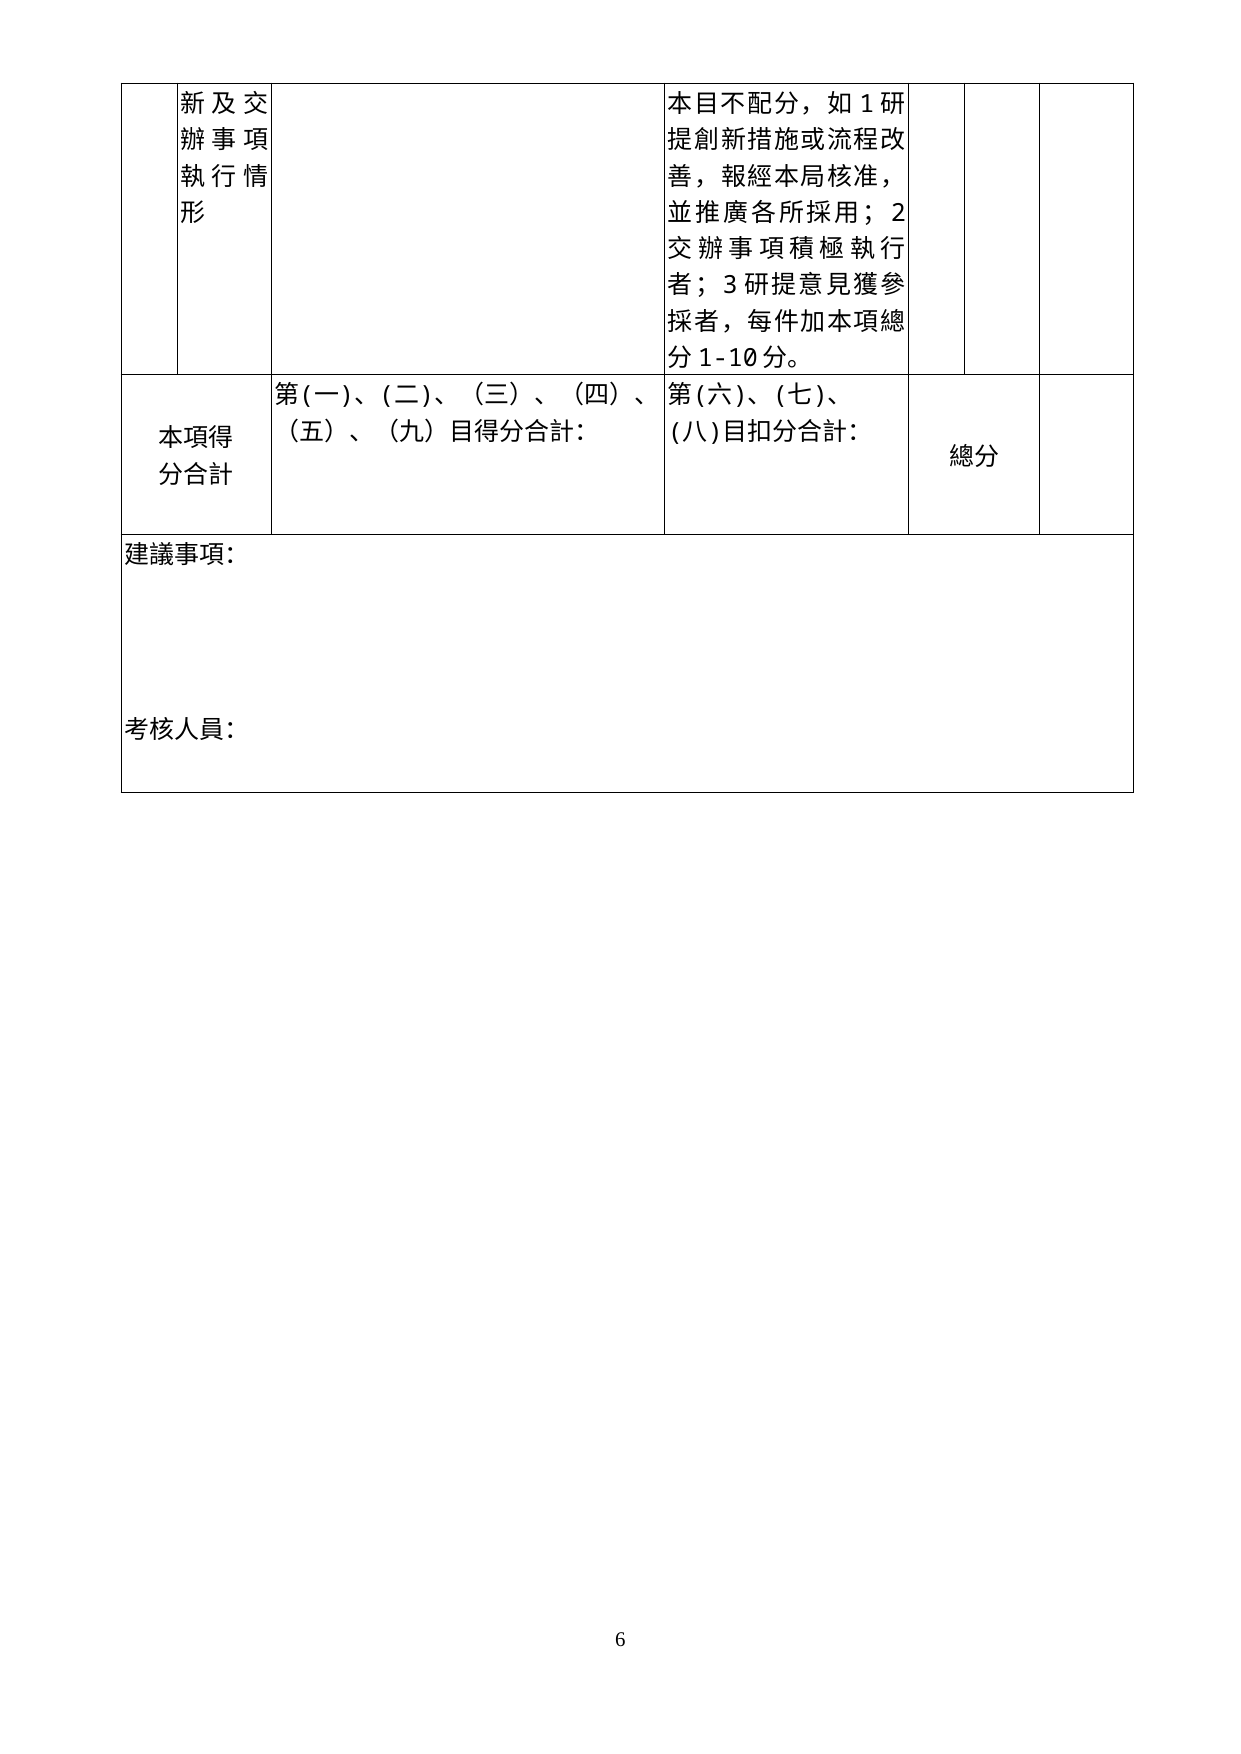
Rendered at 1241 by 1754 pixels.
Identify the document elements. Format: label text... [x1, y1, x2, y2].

table_cell 新及交辦事項執行情形 [178, 84, 271, 374]
table_cell [909, 84, 964, 374]
table_cell 建議事項： 考核人員： [122, 535, 1133, 792]
table_cell 第(六)、(七)、(八)目扣分合計： [665, 375, 908, 533]
table_cell [272, 84, 664, 374]
table_cell 本目不配分，如1研提創新措施或流程改善，報經本局核准，並推廣各所採用；2交辦事項積極執行者；3研提意見獲參採者，每件加本項總分1-10分。 [665, 84, 908, 374]
table_cell 本項得 分合計 [122, 375, 271, 533]
table_cell 總分 [909, 375, 1039, 533]
table_cell [1040, 84, 1133, 374]
table_cell [965, 84, 1039, 374]
table_cell 第(一)、(二)、（三）、（四）、（五）、（九）目得分合計： [272, 375, 664, 533]
table_cell [1040, 375, 1133, 533]
